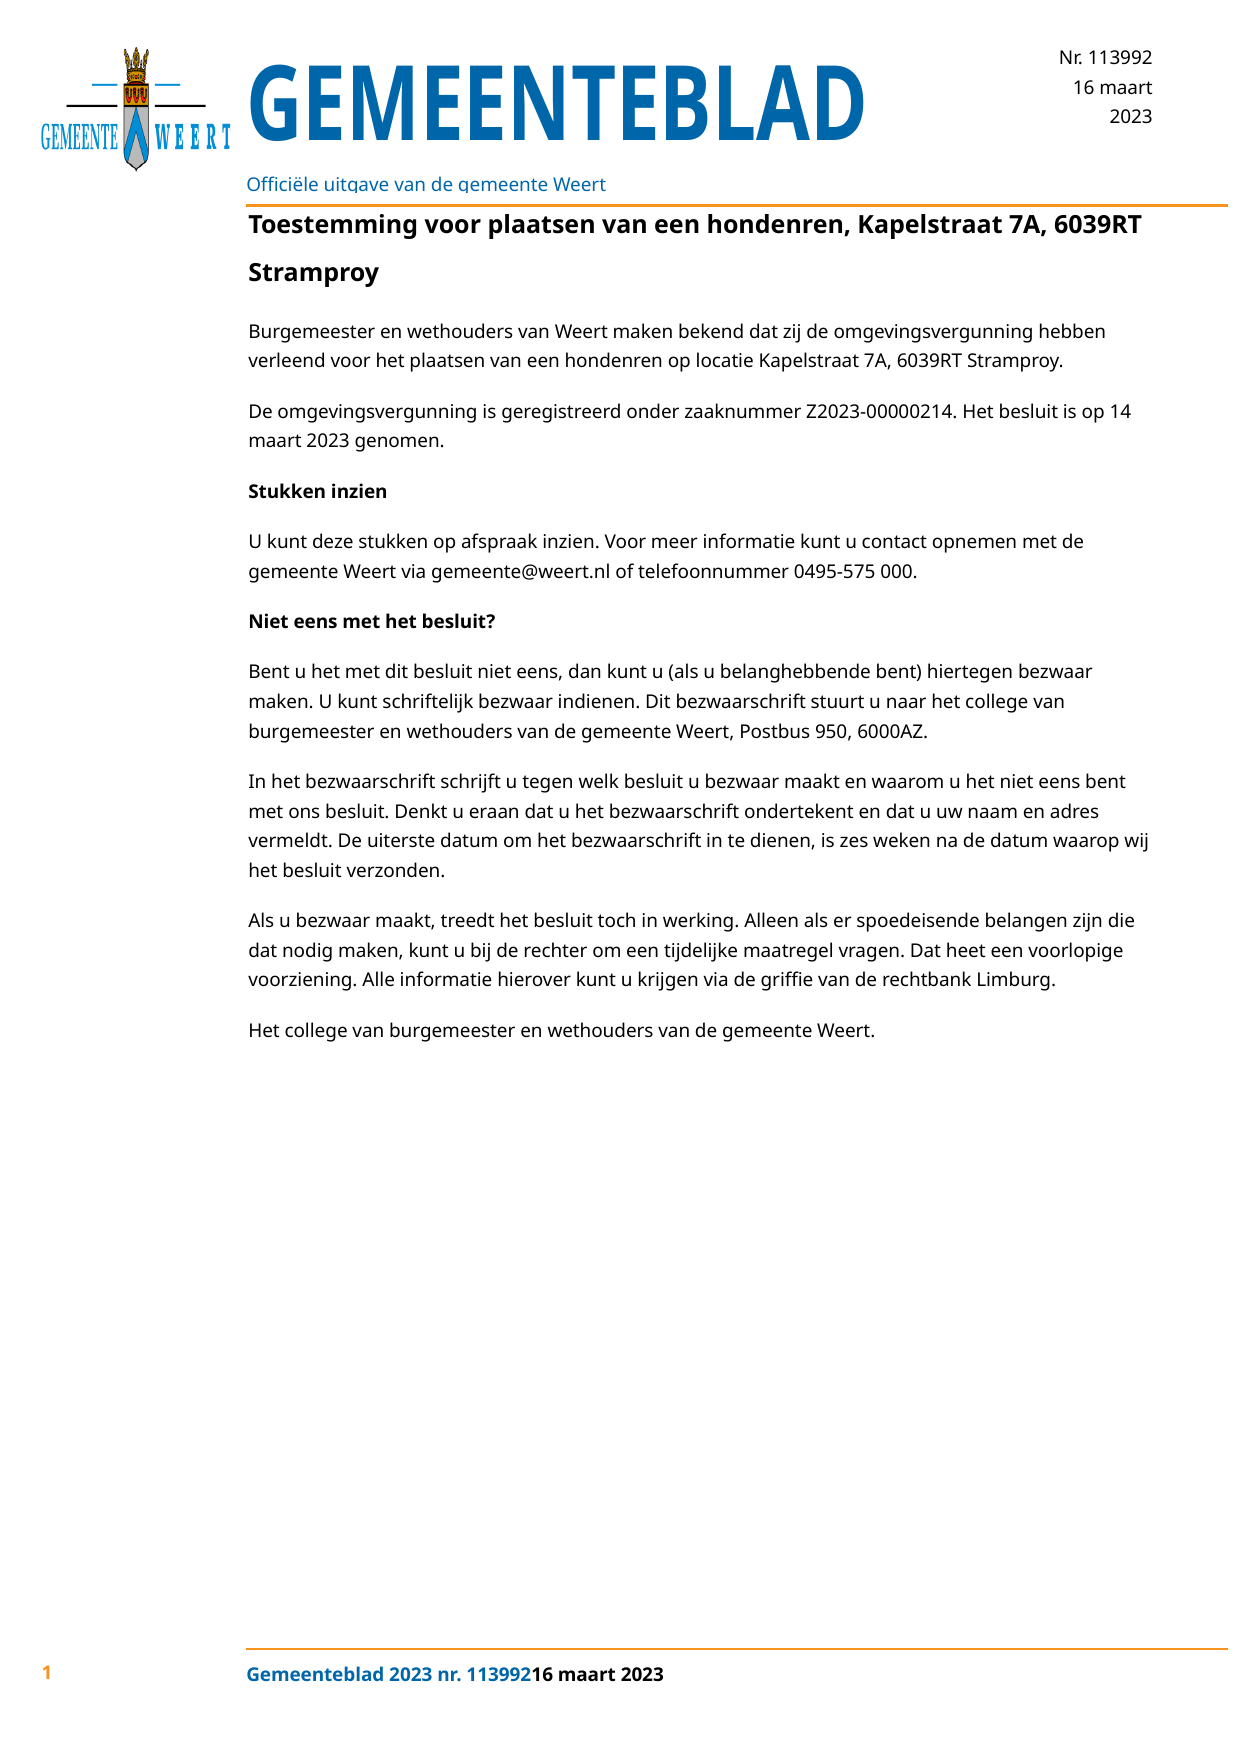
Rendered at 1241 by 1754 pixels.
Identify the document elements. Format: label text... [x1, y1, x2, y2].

picture [41, 47, 231, 172]
text Burgemeester en wethouders van Weert maken bekend dat zij de omgevingsvergunning hebben verleend voor het plaatsen van een hondenren op locatie Kapelstraat 7A, 6039RT Stramproy. [248, 318, 1152, 373]
text U kunt deze stukken op afspraak inzien. Voor meer informatie kunt u contact opnemen met de gemeente Weert via gemeente@weert.nl of telefoonnummer 0495-575 000. [248, 528, 1152, 584]
text Bent u het met dit besluit niet eens, dan kunt u (als u belanghebbende bent) hiertegen bezwaar maken. U kunt schriftelijk bezwaar indienen. Dit bezwaarschrift stuurt u naar het college van burgemeester en wethouders van de gemeente Weert, Postbus 950, 6000AZ. [248, 659, 1152, 744]
text De omgevingsvergunning is geregistreerd onder zaaknummer Z2023-00000214. Het besluit is op 14 maart 2023 genomen. [248, 398, 1152, 453]
text Toestemming voor plaatsen van een hondenren, Kapelstraat 7A, 6039RT Stramproy [248, 207, 1152, 288]
text Als u bezwaar maakt, treedt het besluit toch in werking. Alleen als er spoedeisende belangen zijn die dat nodig maken, kunt u bij de rechter om een tijdelijke maatregel vragen. Dat heet een voorlopige voorziening. Alle informatie hierover kunt u krijgen via de griffie van de rechtbank Limburg. [248, 907, 1152, 992]
text Het college van burgemeester en wethouders van de gemeente Weert. [248, 1017, 1152, 1043]
text In het bezwaarschrift schrijft u tegen welk besluit u bezwaar maakt en waarom u het niet eens bent met ons besluit. Denkt u eraan dat u het bezwaarschrift ondertekent en dat u uw naam en adres vermeldt. De uiterste datum om het bezwaarschrift in te dienen, is zes weken na de datum waarop wij het besluit verzonden. [248, 768, 1152, 883]
text Stukken inzien [248, 478, 1152, 504]
text Niet eens met het besluit? [248, 608, 1152, 634]
